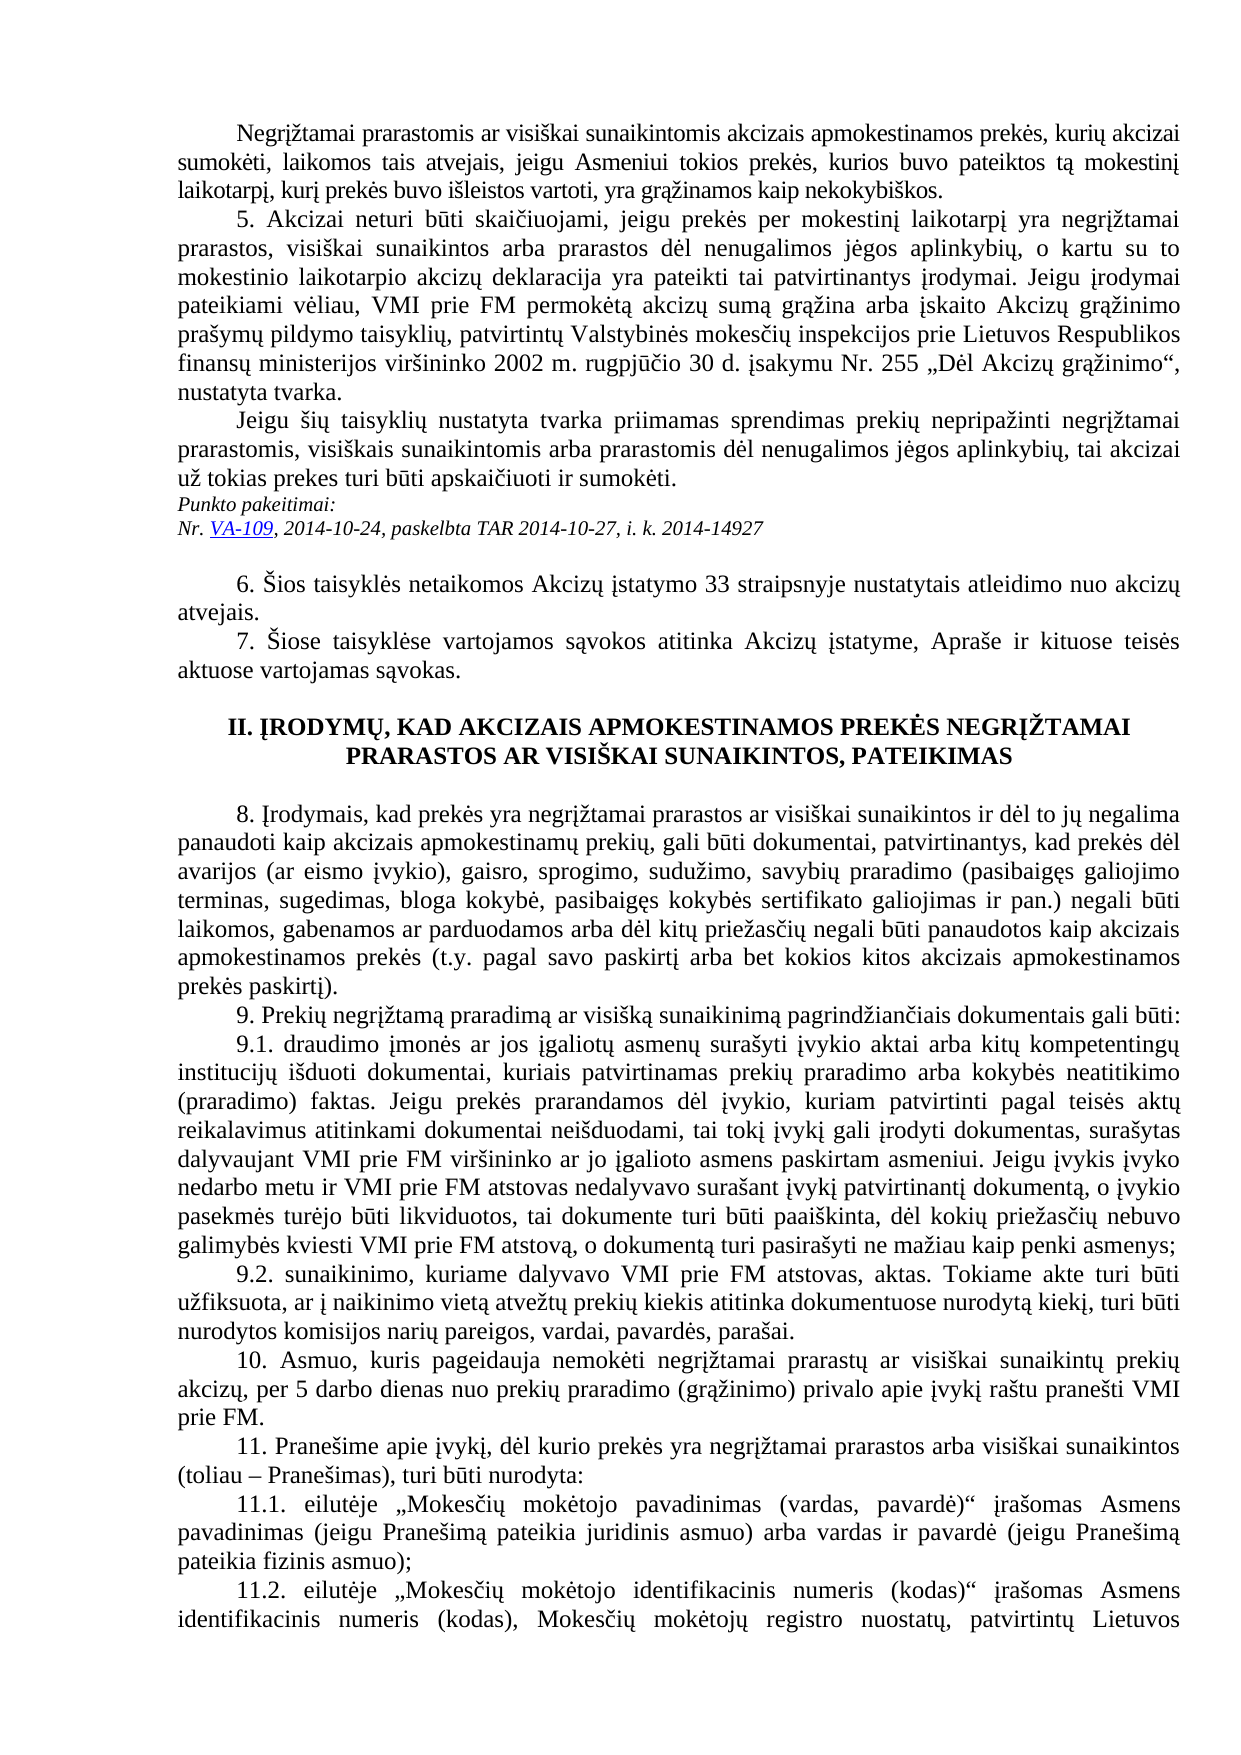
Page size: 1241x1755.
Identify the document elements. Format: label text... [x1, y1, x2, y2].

text Punkto pakeitimai: [177, 492, 1181, 516]
text 6. Šios taisyklės netaikomos Akcizų įstatymo 33 straipsnyje nustatytais atleidimo nuo akcizų atvejais. [177, 569, 1181, 626]
text 9.2. sunaikinimo, kuriame dalyvavo VMI prie FM atstovas, aktas. Tokiame akte turi būti užfiksuota, ar į naikinimo vietą atvežtų prekių kiekis atitinka dokumentuose nurodytą kiekį, turi būti nurodytos komisijos narių pareigos, vardai, pavardės, parašai. [177, 1259, 1181, 1345]
text 9.1. draudimo įmonės ar jos įgaliotų asmenų surašyti įvykio aktai arba kitų kompetentingų institucijų išduoti dokumentai, kuriais patvirtinamas prekių praradimo arba kokybės neatitikimo (praradimo) faktas. Jeigu prekės prarandamos dėl įvykio, kuriam patvirtinti pagal teisės aktų reikalavimus atitinkami dokumentai neišduodami, tai tokį įvykį gali įrodyti dokumentas, surašytas dalyvaujant VMI prie FM viršininko ar jo įgalioto asmens paskirtam asmeniui. Jeigu įvykis įvyko nedarbo metu ir VMI prie FM atstovas nedalyvavo surašant įvykį patvirtinantį dokumentą, o įvykio pasekmės turėjo būti likviduotos, tai dokumente turi būti paaiškinta, dėl kokių priežasčių nebuvo galimybės kviesti VMI prie FM atstovą, o dokumentą turi pasirašyti ne mažiau kaip penki asmenys; [177, 1029, 1181, 1259]
text Nr. VA-109, 2014-10-24, paskelbta TAR 2014-10-27, i. k. 2014-14927 [177, 516, 1181, 540]
text 8. Įrodymais, kad prekės yra negrįžtamai prarastos ar visiškai sunaikintos ir dėl to jų negalima panaudoti kaip akcizais apmokestinamų prekių, gali būti dokumentai, patvirtinantys, kad prekės dėl avarijos (ar eismo įvykio), gaisro, sprogimo, sudužimo, savybių praradimo (pasibaigęs galiojimo terminas, sugedimas, bloga kokybė, pasibaigęs kokybės sertifikato galiojimas ir pan.) negali būti laikomos, gabenamos ar parduodamos arba dėl kitų priežasčių negali būti panaudotos kaip akcizais apmokestinamos prekės (t.y. pagal savo paskirtį arba bet kokios kitos akcizais apmokestinamos prekės paskirtį). [177, 799, 1181, 1000]
text II. ĮRODYMŲ, KAD AKCIZAIS APMOKESTINAMOS PREKĖS NEGRĮŽTAMAI PRARASTOS AR VISIŠKAI SUNAIKINTOS, PATEIKIMAS [177, 712, 1181, 770]
text Negrįžtamai prarastomis ar visiškai sunaikintomis akcizais apmokestinamos prekės, kurių akcizai sumokėti, laikomos tais atvejais, jeigu Asmeniui tokios prekės, kurios buvo pateiktos tą mokestinį laikotarpį, kurį prekės buvo išleistos vartoti, yra grąžinamos kaip nekokybiškos. [177, 118, 1181, 204]
text 10. Asmuo, kuris pageidauja nemokėti negrįžtamai prarastų ar visiškai sunaikintų prekių akcizų, per 5 darbo dienas nuo prekių praradimo (grąžinimo) privalo apie įvykį raštu pranešti VMI prie FM. [177, 1345, 1181, 1431]
text 11.1. eilutėje „Mokesčių mokėtojo pavadinimas (vardas, pavardė)“ įrašomas Asmens pavadinimas (jeigu Pranešimą pateikia juridinis asmuo) arba vardas ir pavardė (jeigu Pranešimą pateikia fizinis asmuo); [177, 1489, 1181, 1575]
text 9. Prekių negrįžtamą praradimą ar visišką sunaikinimą pagrindžiančiais dokumentais gali būti: [177, 1000, 1181, 1029]
text 7. Šiose taisyklėse vartojamos sąvokos atitinka Akcizų įstatyme, Apraše ir kituose teisės aktuose vartojamas sąvokas. [177, 626, 1181, 684]
text 11.2. eilutėje „Mokesčių mokėtojo identifikacinis numeris (kodas)“ įrašomas Asmens identifikacinis numeris (kodas), Mokesčių mokėtojų registro nuostatų, patvirtintų Lietuvos [177, 1575, 1181, 1632]
text 5. Akcizai neturi būti skaičiuojami, jeigu prekės per mokestinį laikotarpį yra negrįžtamai prarastos, visiškai sunaikintos arba prarastos dėl nenugalimos jėgos aplinkybių, o kartu su to mokestinio laikotarpio akcizų deklaracija yra pateikti tai patvirtinantys įrodymai. Jeigu įrodymai pateikiami vėliau, VMI prie FM permokėtą akcizų sumą grąžina arba įskaito Akcizų grąžinimo prašymų pildymo taisyklių, patvirtintų Valstybinės mokesčių inspekcijos prie Lietuvos Respublikos finansų ministerijos viršininko 2002 m. rugpjūčio 30 d. įsakymu Nr. 255 „Dėl Akcizų grąžinimo“, nustatyta tvarka. [177, 204, 1181, 406]
text 11. Pranešime apie įvykį, dėl kurio prekės yra negrįžtamai prarastos arba visiškai sunaikintos (toliau – Pranešimas), turi būti nurodyta: [177, 1431, 1181, 1489]
text Jeigu šių taisyklių nustatyta tvarka priimamas sprendimas prekių nepripažinti negrįžtamai prarastomis, visiškais sunaikintomis arba prarastomis dėl nenugalimos jėgos aplinkybių, tai akcizai už tokias prekes turi būti apskaičiuoti ir sumokėti. [177, 406, 1181, 492]
